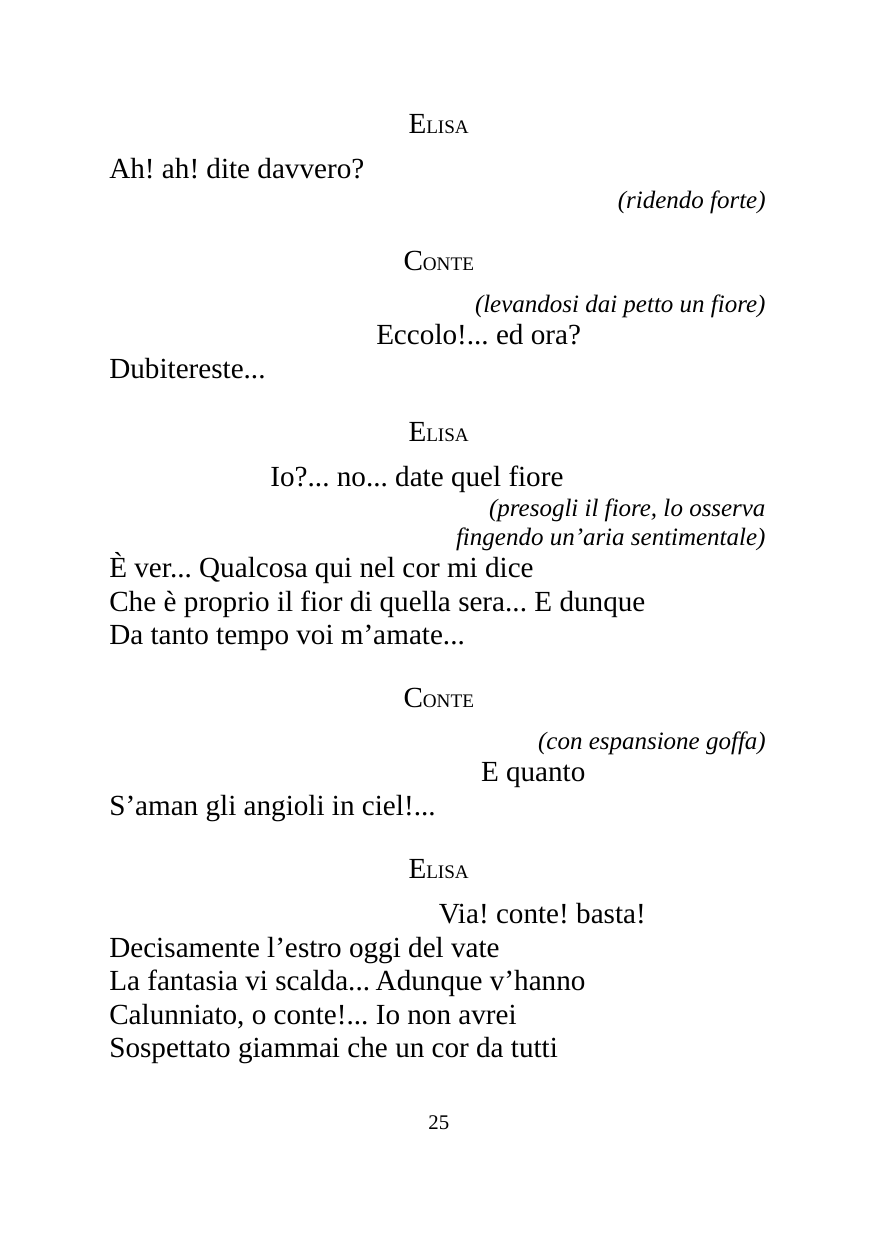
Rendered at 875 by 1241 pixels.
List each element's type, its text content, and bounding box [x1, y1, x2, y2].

text Conte [109, 680, 768, 714]
text Io?... no... date quel fiore [270, 459, 768, 493]
text (presogli il fiore, lo osserva fingendo un’aria sentimentale) [404, 493, 768, 550]
text Via! conte! basta! [438, 896, 768, 930]
text Elisa [109, 414, 768, 447]
text (con espansione goffa) [404, 726, 768, 754]
text E quanto [481, 754, 768, 788]
text Decisamente l’estro oggi del vate [109, 930, 768, 963]
text Eccolo!... ed ora? [376, 317, 768, 351]
text La fantasia vi scalda... Adunque v’hanno [109, 963, 768, 997]
text Elisa [109, 106, 768, 140]
text Che è proprio il fior di quella sera... E dunque [109, 584, 768, 617]
text Conte [109, 243, 768, 277]
text Ah! ah! dite davvero? [109, 152, 768, 185]
text Calunniato, o conte!... Io non avrei [109, 997, 768, 1031]
text Dubitereste... [109, 351, 768, 384]
text S’aman gli angioli in ciel!... [109, 788, 768, 822]
text Sospettato giammai che un cor da tutti [109, 1031, 768, 1064]
text (levandosi dai petto un fiore) [404, 289, 768, 317]
text È ver... Qualcosa qui nel cor mi dice [109, 550, 768, 584]
text (ridendo forte) [404, 185, 768, 214]
text Da tanto tempo voi m’amate... [109, 617, 768, 651]
text Elisa [109, 851, 768, 884]
